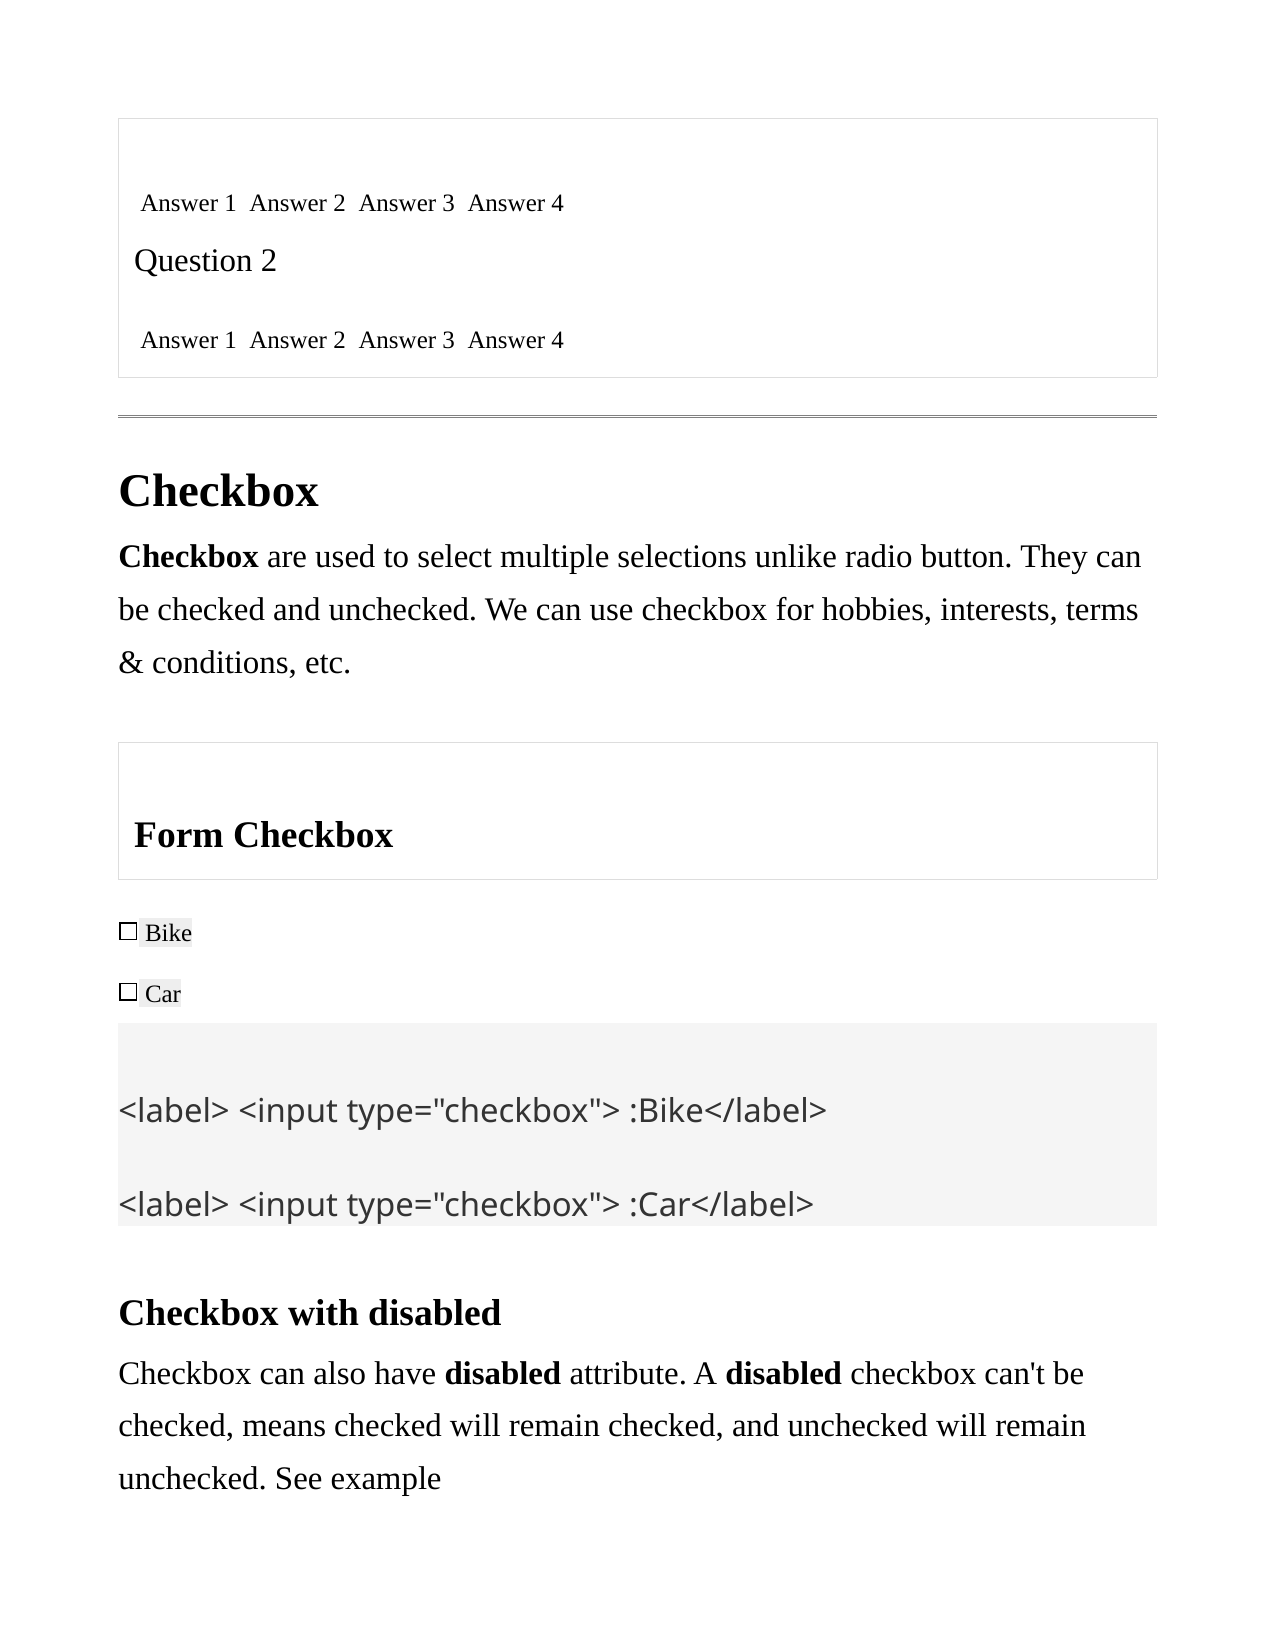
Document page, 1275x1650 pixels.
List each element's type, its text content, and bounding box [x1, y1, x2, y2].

text Question 2 [119, 170, 1157, 254]
text <label> <input type="checkbox"> :Bike</label> [118, 1087, 1157, 1132]
subtitle Checkbox [118, 462, 1157, 516]
text Checkbox can also have disabled attribute. A disabled checkbox can't be checked, means checked will remain checked, and unchecked will remain unchecked. See example [118, 1353, 1157, 1497]
text Answer 1 Answer 2 Answer 3 Answer 4 [119, 119, 1157, 170]
text Answer 1 Answer 2 Answer 3 Answer 4 [119, 254, 1157, 377]
subtitle Form Checkbox [119, 743, 1157, 879]
text Bike Car [118, 914, 1157, 1007]
text Checkbox are used to select multiple selections unlike radio button. They can be checked and unchecked. We can use checkbox for hobbies, interests, terms & conditions, etc. [118, 537, 1157, 680]
subtitle Checkbox with disabled [118, 1291, 1157, 1334]
text <label> <input type="checkbox"> :Car</label> [118, 1181, 1157, 1226]
